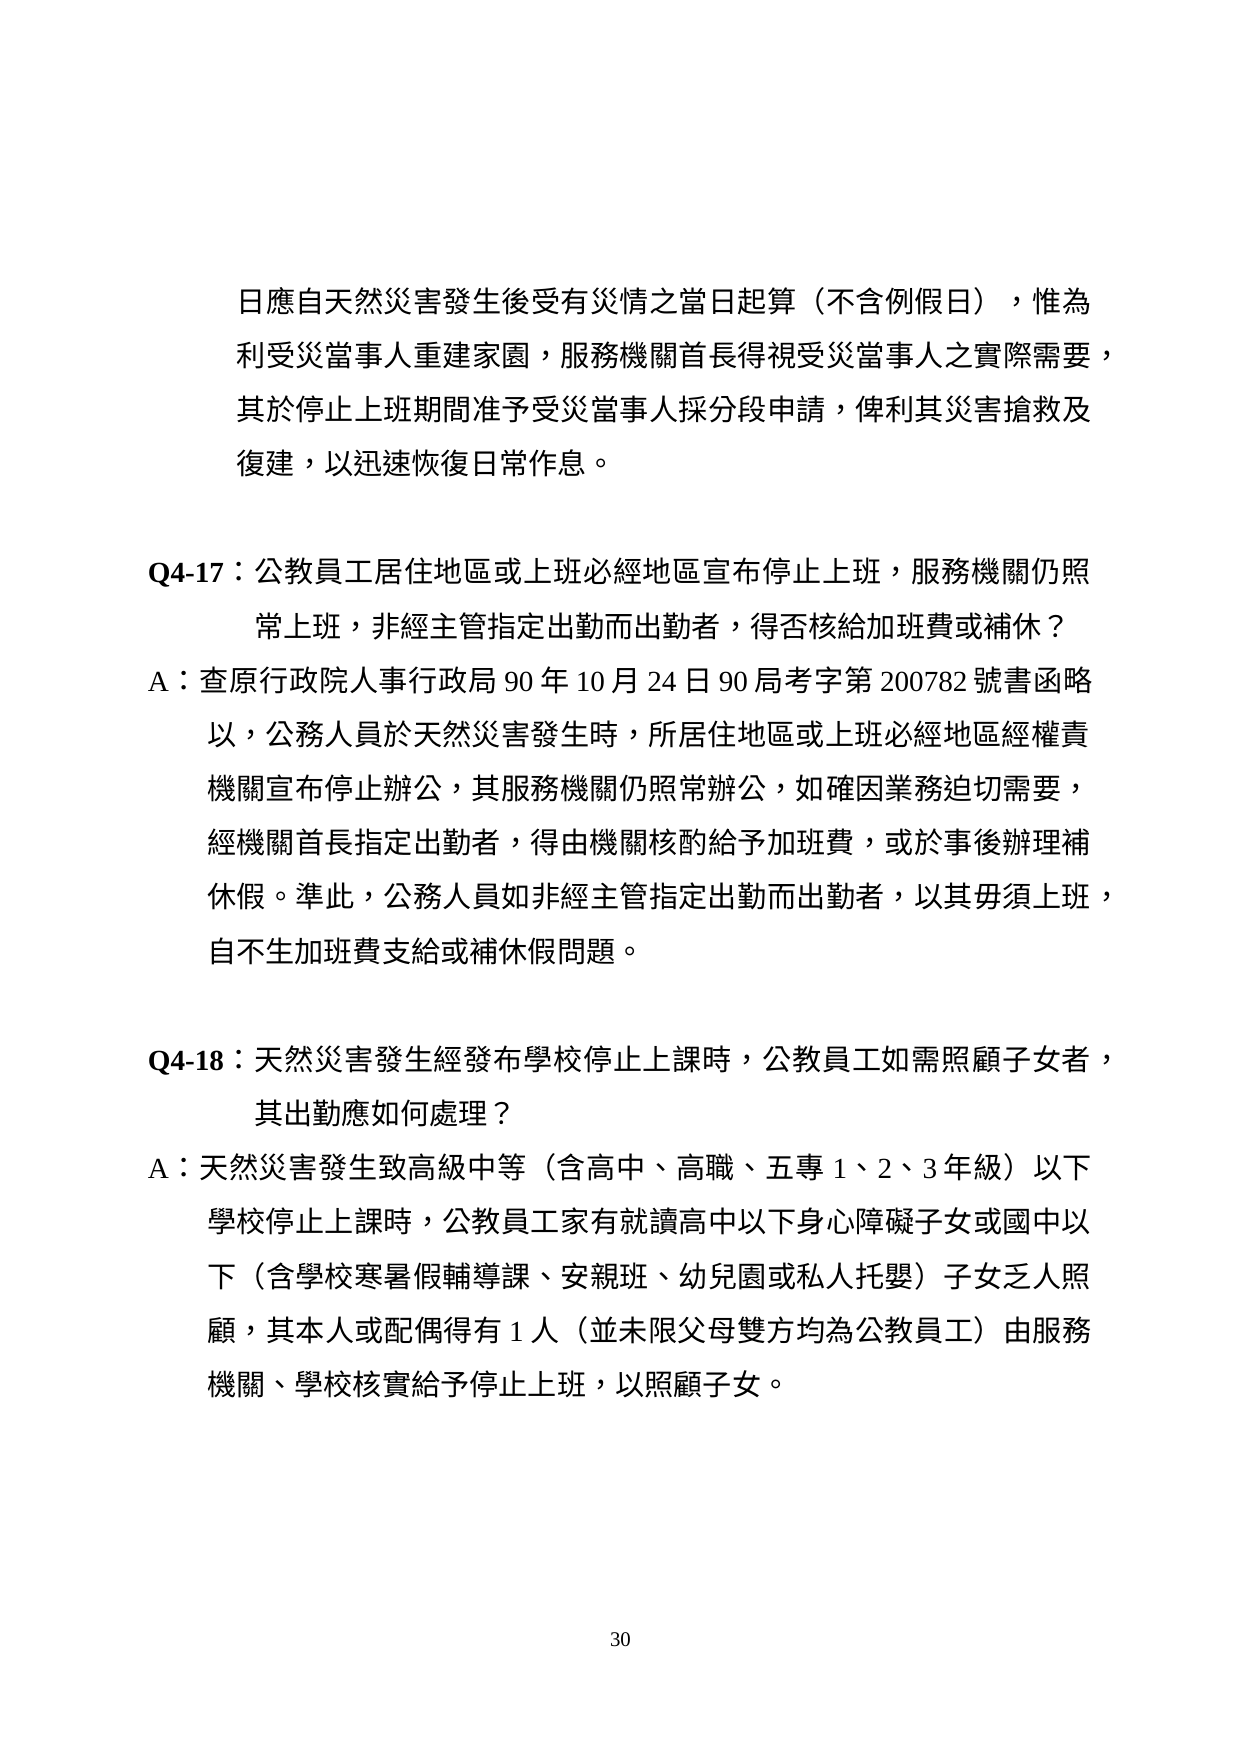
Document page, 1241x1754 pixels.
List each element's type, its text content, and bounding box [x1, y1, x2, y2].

text Q4-17：公教員工居住地區或上班必經地區宣布停止上班，服務機關仍照常上班，非經主管指定出勤而出勤者，得否核給加班費或補休？ [148, 539, 1092, 648]
text （三）所稱「15日」停止上班登記時間之起迄一節，查原行政院人事行政局90年11月16日局考字第030387號書函略以，「15日」之起算日應自天然災害發生後受有災情之當日起算（不含例假日），惟為利受災當事人重建家園，服務機關首長得視受災當事人之實際需要，其於停止上班期間准予受災當事人採分段申請，俾利其災害搶救及復建，以迅速恢復日常作息。 [148, 269, 1092, 485]
text A：查原行政院人事行政局90年10月24日90局考字第200782號書函略以，公務人員於天然災害發生時，所居住地區或上班必經地區經權責機關宣布停止辦公，其服務機關仍照常辦公，如確因業務迫切需要，經機關首長指定出勤者，得由機關核酌給予加班費，或於事後辦理補休假。準此，公務人員如非經主管指定出勤而出勤者，以其毋須上班，自不生加班費支給或補休假問題。 [148, 648, 1092, 973]
text Q4-18：天然災害發生經發布學校停止上課時，公教員工如需照顧子女者，其出勤應如何處理？ [148, 1027, 1092, 1135]
text A：天然災害發生致高級中等（含高中、高職、五專1、2、3年級）以下學校停止上課時，公教員工家有就讀高中以下身心障礙子女或國中以下（含學校寒暑假輔導課、安親班、幼兒園或私人托嬰）子女乏人照顧，其本人或配偶得有1人（並未限父母雙方均為公教員工）由服務機關、學校核實給予停止上班，以照顧子女。 [148, 1135, 1092, 1406]
